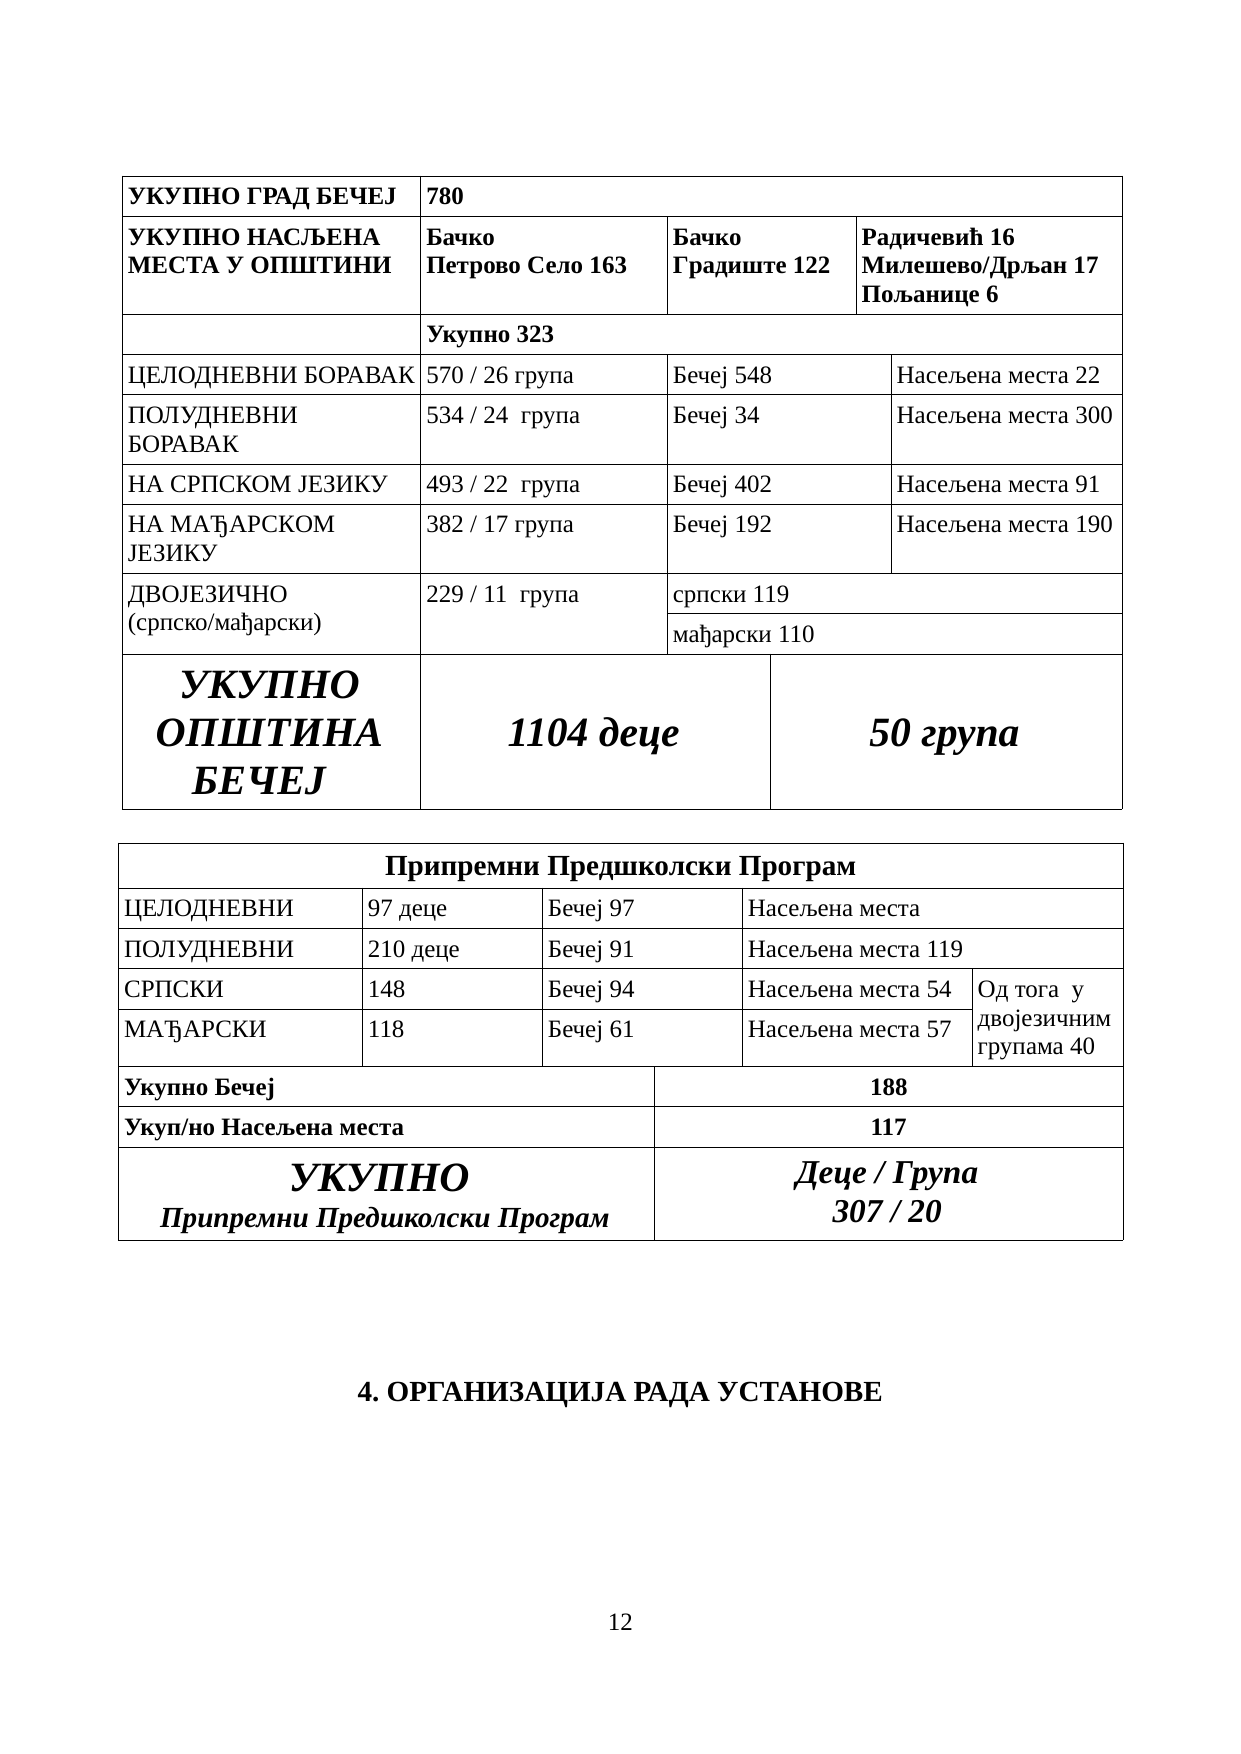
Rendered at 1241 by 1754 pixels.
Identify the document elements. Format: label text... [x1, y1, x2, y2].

table_cell Радичевић 16 Милешево/Дрљан 17 Пољанице 6 [857, 217, 1122, 314]
table_cell 493 / 22 група [421, 465, 667, 504]
table_cell 382 / 17 група [421, 505, 667, 573]
table_cell 97 деце [363, 889, 542, 928]
table_cell 50 група [771, 655, 1122, 809]
table_cell Бачко Градиште 122 [668, 217, 856, 314]
table_cell српски 119 [668, 574, 1122, 613]
table_cell Деце / Група 307 / 20 [655, 1148, 1123, 1240]
table_cell Укуп/но Насељена места [119, 1107, 654, 1147]
table_cell НА СРПСКОМ ЈЕЗИКУ [123, 465, 420, 504]
table_header УКУПНО ГРАД БЕЧЕЈ [123, 177, 420, 216]
table_cell УКУПНО ОПШТИНА БЕЧЕЈ [123, 655, 420, 809]
table_header 780 [421, 177, 1122, 216]
table_cell Насељена места 190 [892, 505, 1122, 573]
table_cell 118 [363, 1010, 542, 1066]
table_cell 148 [363, 969, 542, 1008]
table_cell 210 деце [363, 929, 542, 968]
table_cell Од тога у двојезичним групама 40 [973, 969, 1123, 1066]
text 4. ОРГАНИЗАЦИЈА РАДА УСТАНОВЕ [118, 1374, 1122, 1407]
table_cell Бачко Петрово Село 163 [421, 217, 667, 314]
table_cell Бечеј 91 [543, 929, 742, 968]
table_cell Бечеј 402 [668, 465, 891, 504]
table_cell 229 / 11 група [421, 574, 667, 653]
table_cell НА МАЂАРСКОМ ЈЕЗИКУ [123, 505, 420, 573]
table_header Укупно Бечеј [119, 1067, 654, 1106]
table_cell Насељена места 22 [892, 355, 1122, 394]
table_cell Насељена места [743, 889, 1123, 928]
table_cell ЦЕЛОДНЕВНИ БОРАВАК [123, 355, 420, 394]
table_cell Бечеј 548 [668, 355, 891, 394]
table_header Припремни Предшколски Програм [119, 844, 1123, 887]
table_cell МАЂАРСКИ [119, 1010, 362, 1066]
table_cell 117 [655, 1107, 1123, 1147]
table_cell Насељена места 57 [743, 1010, 972, 1066]
table_cell УКУПНО НАСЉЕНА МЕСТА У ОПШТИНИ [123, 217, 420, 314]
table_cell мађарски 110 [668, 614, 1122, 653]
table_cell Бечеј 94 [543, 969, 742, 1008]
table_cell 570 / 26 група [421, 355, 667, 394]
table_cell ПОЛУДНЕВНИ БОРАВАК [123, 395, 420, 463]
table_cell Бечеј 192 [668, 505, 891, 573]
table_cell Бечеј 97 [543, 889, 742, 928]
table_cell Насељена места 119 [743, 929, 1123, 968]
table_cell УКУПНО Припремни Предшколски Програм [119, 1148, 654, 1240]
table_cell ПОЛУДНЕВНИ [119, 929, 362, 968]
table_cell Насељена места 300 [892, 395, 1122, 463]
table_cell Насељена места 91 [892, 465, 1122, 504]
table_cell СРПСКИ [119, 969, 362, 1008]
table_cell [123, 315, 420, 354]
table_header 188 [655, 1067, 1123, 1106]
table_cell Бечеј 61 [543, 1010, 742, 1066]
table_cell Укупно 323 [421, 315, 1122, 354]
table_cell ЦЕЛОДНЕВНИ [119, 889, 362, 928]
table_cell 1104 деце [421, 655, 770, 809]
table_cell 534 / 24 група [421, 395, 667, 463]
table_cell ДВОЈЕЗИЧНО (српско/мађарски) [123, 574, 420, 653]
table_cell Бечеј 34 [668, 395, 891, 463]
table_cell Насељена места 54 [743, 969, 972, 1008]
